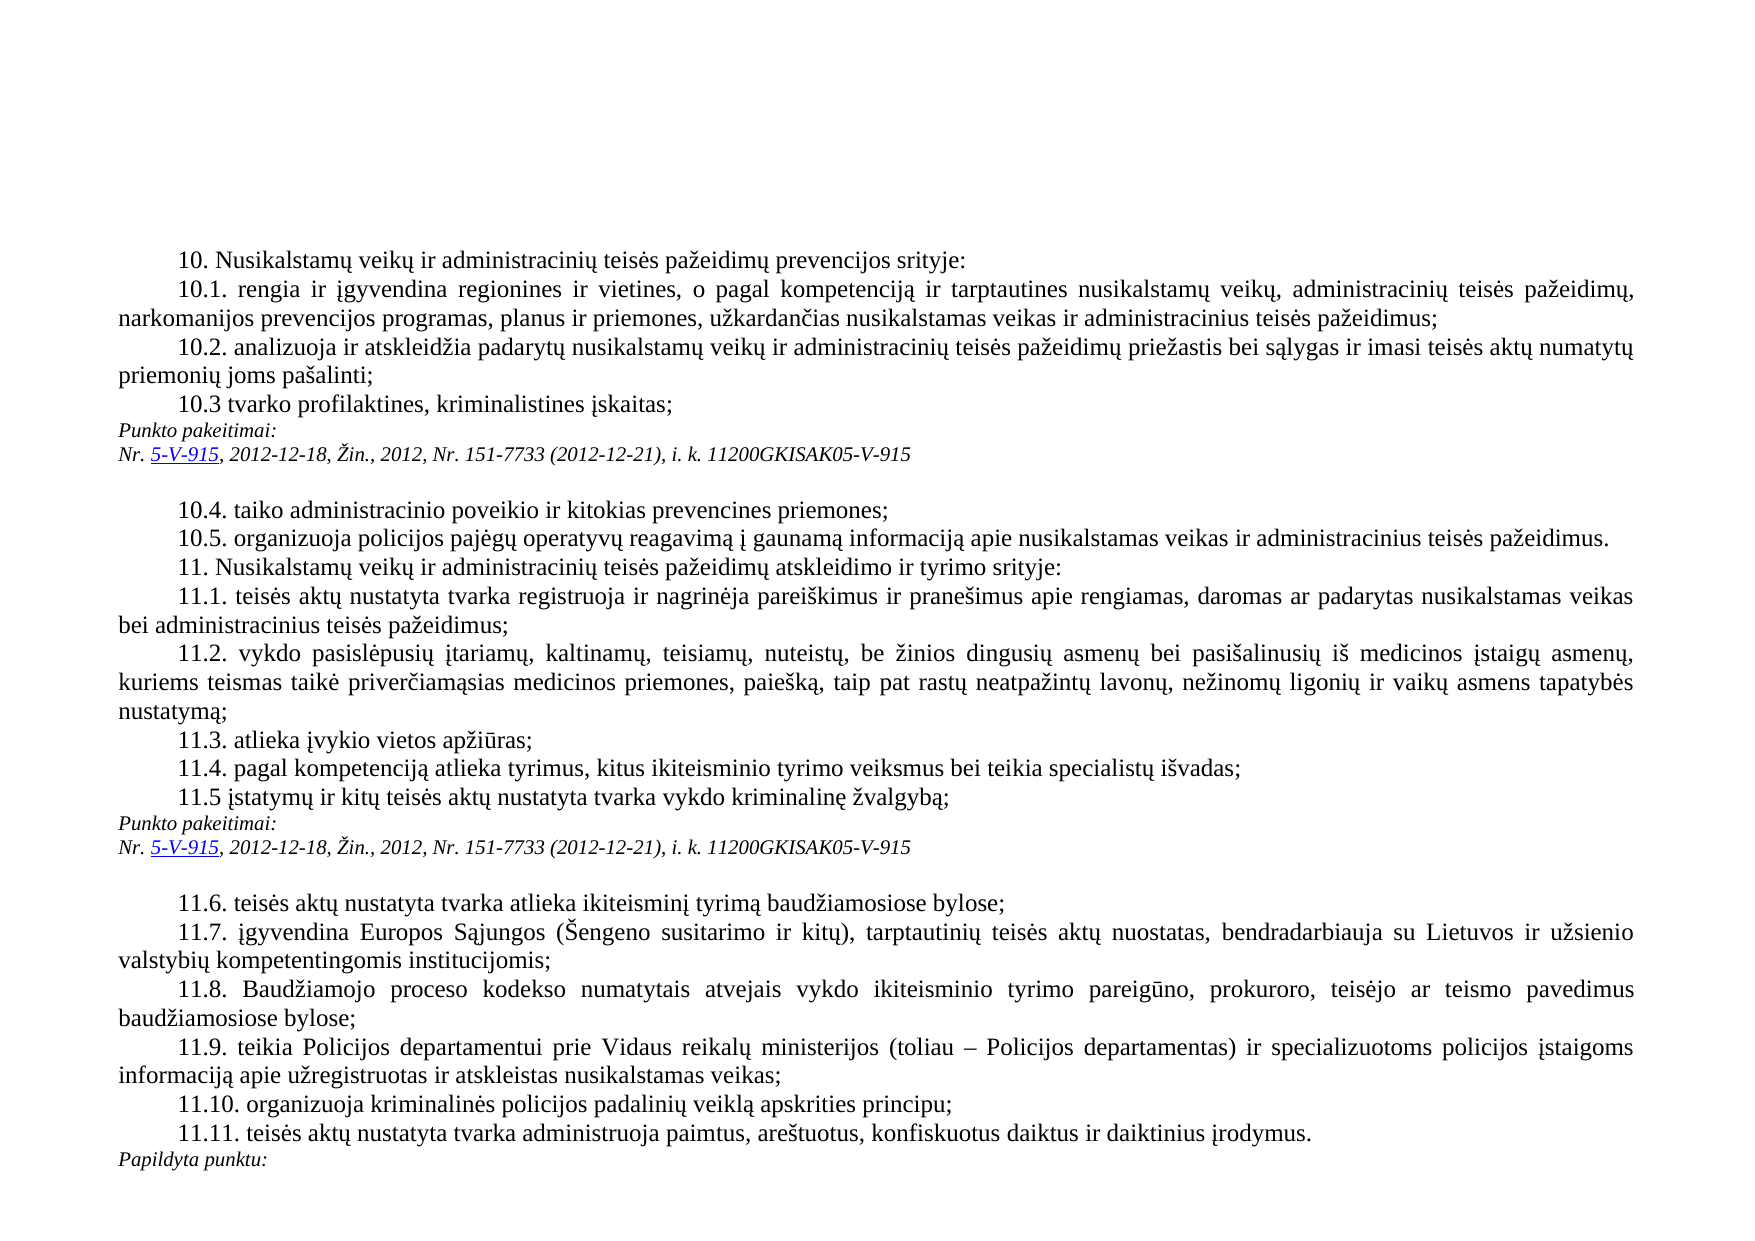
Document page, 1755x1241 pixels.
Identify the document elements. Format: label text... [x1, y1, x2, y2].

text 11.6. teisės aktų nustatyta tvarka atlieka ikiteisminį tyrimą baudžiamosiose bylose; [118, 888, 1636, 917]
text 11.10. organizuoja kriminalinės policijos padalinių veiklą apskrities principu; [118, 1089, 1636, 1118]
text 11.3. atlieka įvykio vietos apžiūras; [118, 725, 1636, 753]
text Nr. 5-V-915, 2012-12-18, Žin., 2012, Nr. 151-7733 (2012-12-21), i. k. 11200GKISAK05-V-915 [118, 835, 1636, 859]
text Punkto pakeitimai: [118, 418, 1636, 442]
text 11.4. pagal kompetenciją atlieka tyrimus, kitus ikiteisminio tyrimo veiksmus bei teikia specialistų išvadas; [118, 753, 1636, 782]
text 10.5. organizuoja policijos pajėgų operatyvų reagavimą į gaunamą informaciją apie nusikalstamas veikas ir administracinius teisės pažeidimus. [118, 523, 1636, 552]
text 10.1. rengia ir įgyvendina regionines ir vietines, o pagal kompetenciją ir tarptautines nusikalstamų veikų, administracinių teisės pažeidimų, narkomanijos prevencijos programas, planus ir priemones, užkardančias nusikalstamas veikas ir administracinius teisės pažeidimus; [118, 274, 1636, 332]
text 10.3 tvarko profilaktines, kriminalistines įskaitas; [118, 389, 1636, 418]
text 10.4. taiko administracinio poveikio ir kitokias prevencines priemones; [118, 495, 1636, 523]
text 11. Nusikalstamų veikų ir administracinių teisės pažeidimų atskleidimo ir tyrimo srityje: [118, 552, 1636, 581]
text Punkto pakeitimai: [118, 811, 1636, 835]
text 11.5 įstatymų ir kitų teisės aktų nustatyta tvarka vykdo kriminalinę žvalgybą; [118, 782, 1636, 811]
text 11.11. teisės aktų nustatyta tvarka administruoja paimtus, areštuotus, konfiskuotus daiktus ir daiktinius įrodymus. [118, 1118, 1636, 1147]
text 11.7. įgyvendina Europos Sąjungos (Šengeno susitarimo ir kitų), tarptautinių teisės aktų nuostatas, bendradarbiauja su Lietuvos ir užsienio valstybių kompetentingomis institucijomis; [118, 917, 1636, 974]
text 11.1. teisės aktų nustatyta tvarka registruoja ir nagrinėja pareiškimus ir pranešimus apie rengiamas, daromas ar padarytas nusikalstamas veikas bei administracinius teisės pažeidimus; [118, 581, 1636, 638]
text 11.8. Baudžiamojo proceso kodekso numatytais atvejais vykdo ikiteisminio tyrimo pareigūno, prokuroro, teisėjo ar teismo pavedimus baudžiamosiose bylose; [118, 974, 1636, 1032]
text 10.2. analizuoja ir atskleidžia padarytų nusikalstamų veikų ir administracinių teisės pažeidimų priežastis bei sąlygas ir imasi teisės aktų numatytų priemonių joms pašalinti; [118, 332, 1636, 389]
text Nr. 5-V-915, 2012-12-18, Žin., 2012, Nr. 151-7733 (2012-12-21), i. k. 11200GKISAK05-V-915 [118, 442, 1636, 466]
text Papildyta punktu: [118, 1147, 1636, 1171]
text 11.2. vykdo pasislėpusių įtariamų, kaltinamų, teisiamų, nuteistų, be žinios dingusių asmenų bei pasišalinusių iš medicinos įstaigų asmenų, kuriems teismas taikė priverčiamąsias medicinos priemones, paiešką, taip pat rastų neatpažintų lavonų, nežinomų ligonių ir vaikų asmens tapatybės nustatymą; [118, 638, 1636, 725]
text 11.9. teikia Policijos departamentui prie Vidaus reikalų ministerijos (toliau – Policijos departamentas) ir specializuotoms policijos įstaigoms informaciją apie užregistruotas ir atskleistas nusikalstamas veikas; [118, 1032, 1636, 1089]
text 10. Nusikalstamų veikų ir administracinių teisės pažeidimų prevencijos srityje: [118, 245, 1636, 274]
